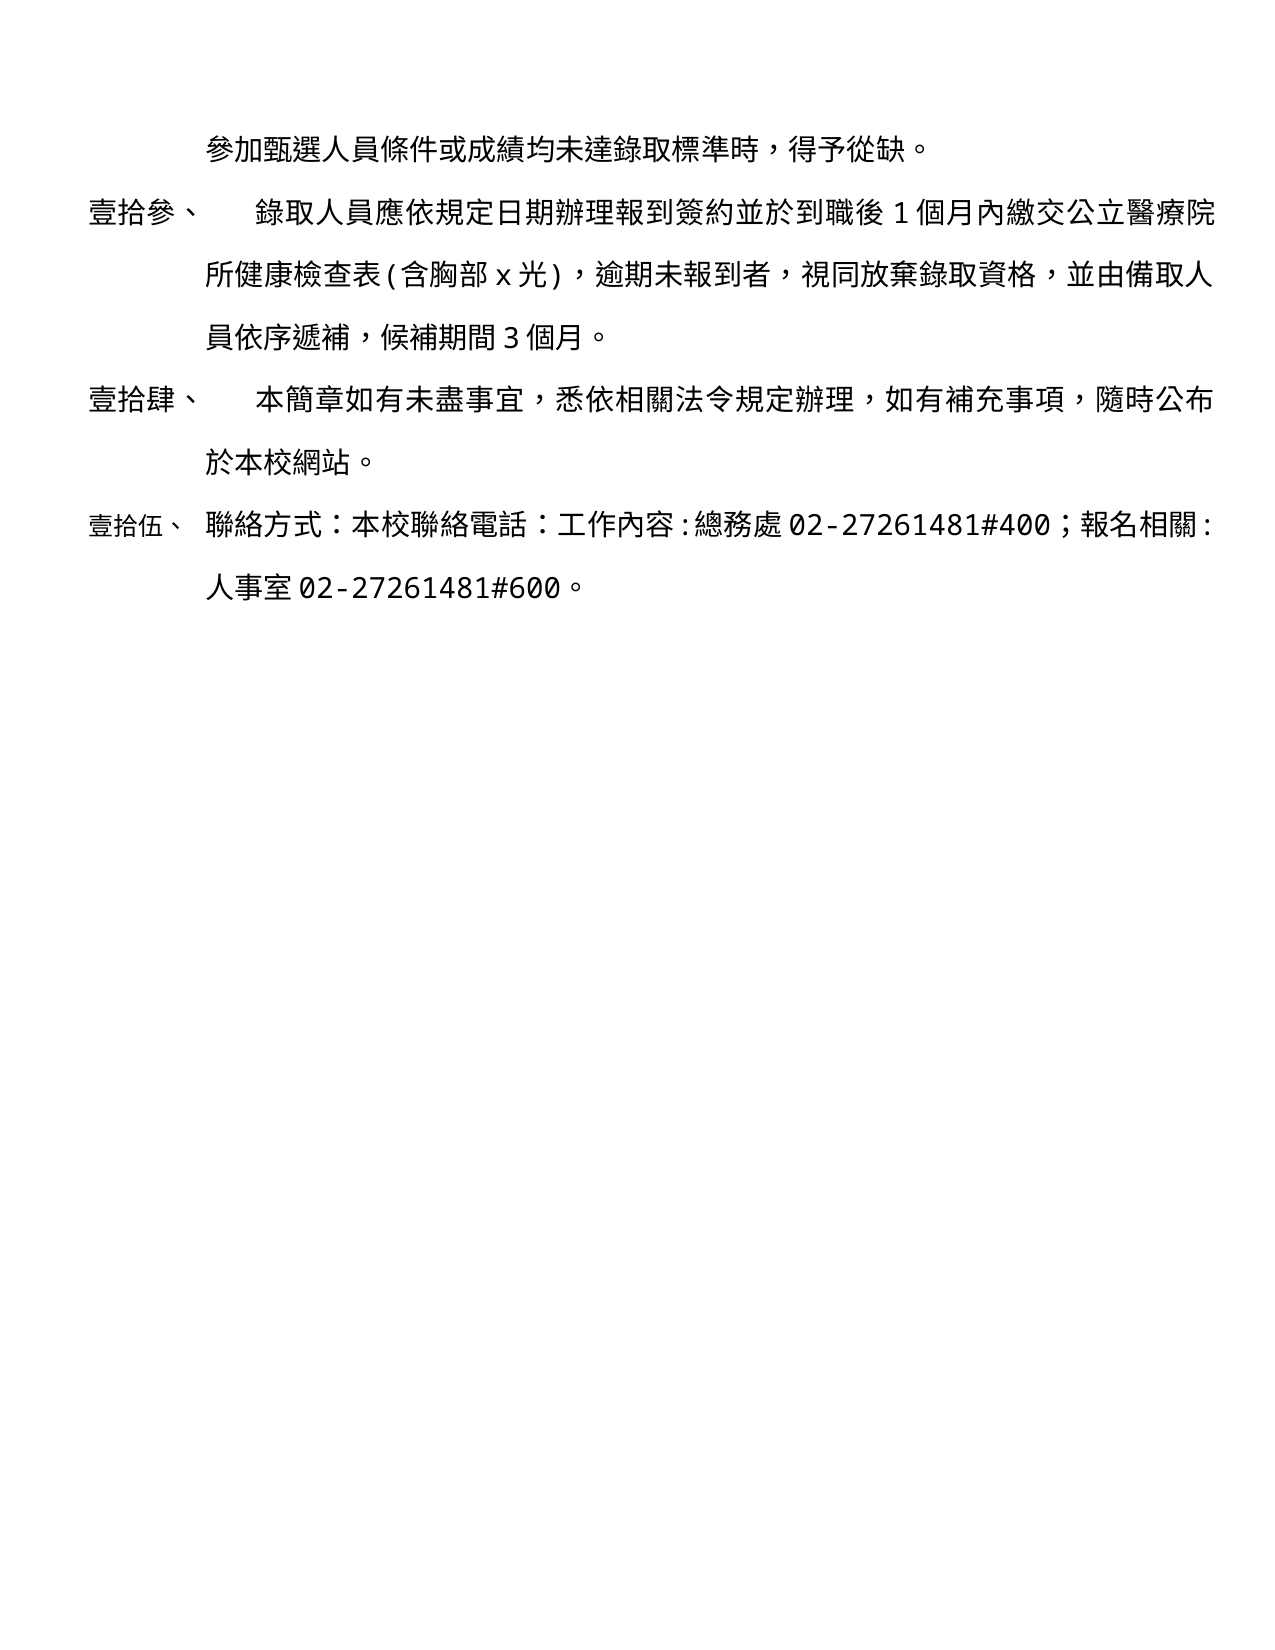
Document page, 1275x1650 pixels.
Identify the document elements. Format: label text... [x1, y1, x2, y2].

list 參加甄選人員條件或成績均未達錄取標準時，得予從缺。 [88, 106, 1216, 169]
list 本簡章如有未盡事宜，悉依相關法令規定辦理，如有補充事項，隨時公布於本校網站。 [88, 356, 1216, 481]
list 錄取人員應依規定日期辦理報到簽約並於到職後1個月內繳交公立醫療院所健康檢查表(含胸部x光)，逾期未報到者，視同放棄錄取資格，並由備取人員依序遞補，候補期間3個月。 [88, 169, 1216, 356]
list 聯絡方式：本校聯絡電話：工作內容:總務處02-27261481#400；報名相關:人事室02-27261481#600。 [88, 481, 1216, 606]
